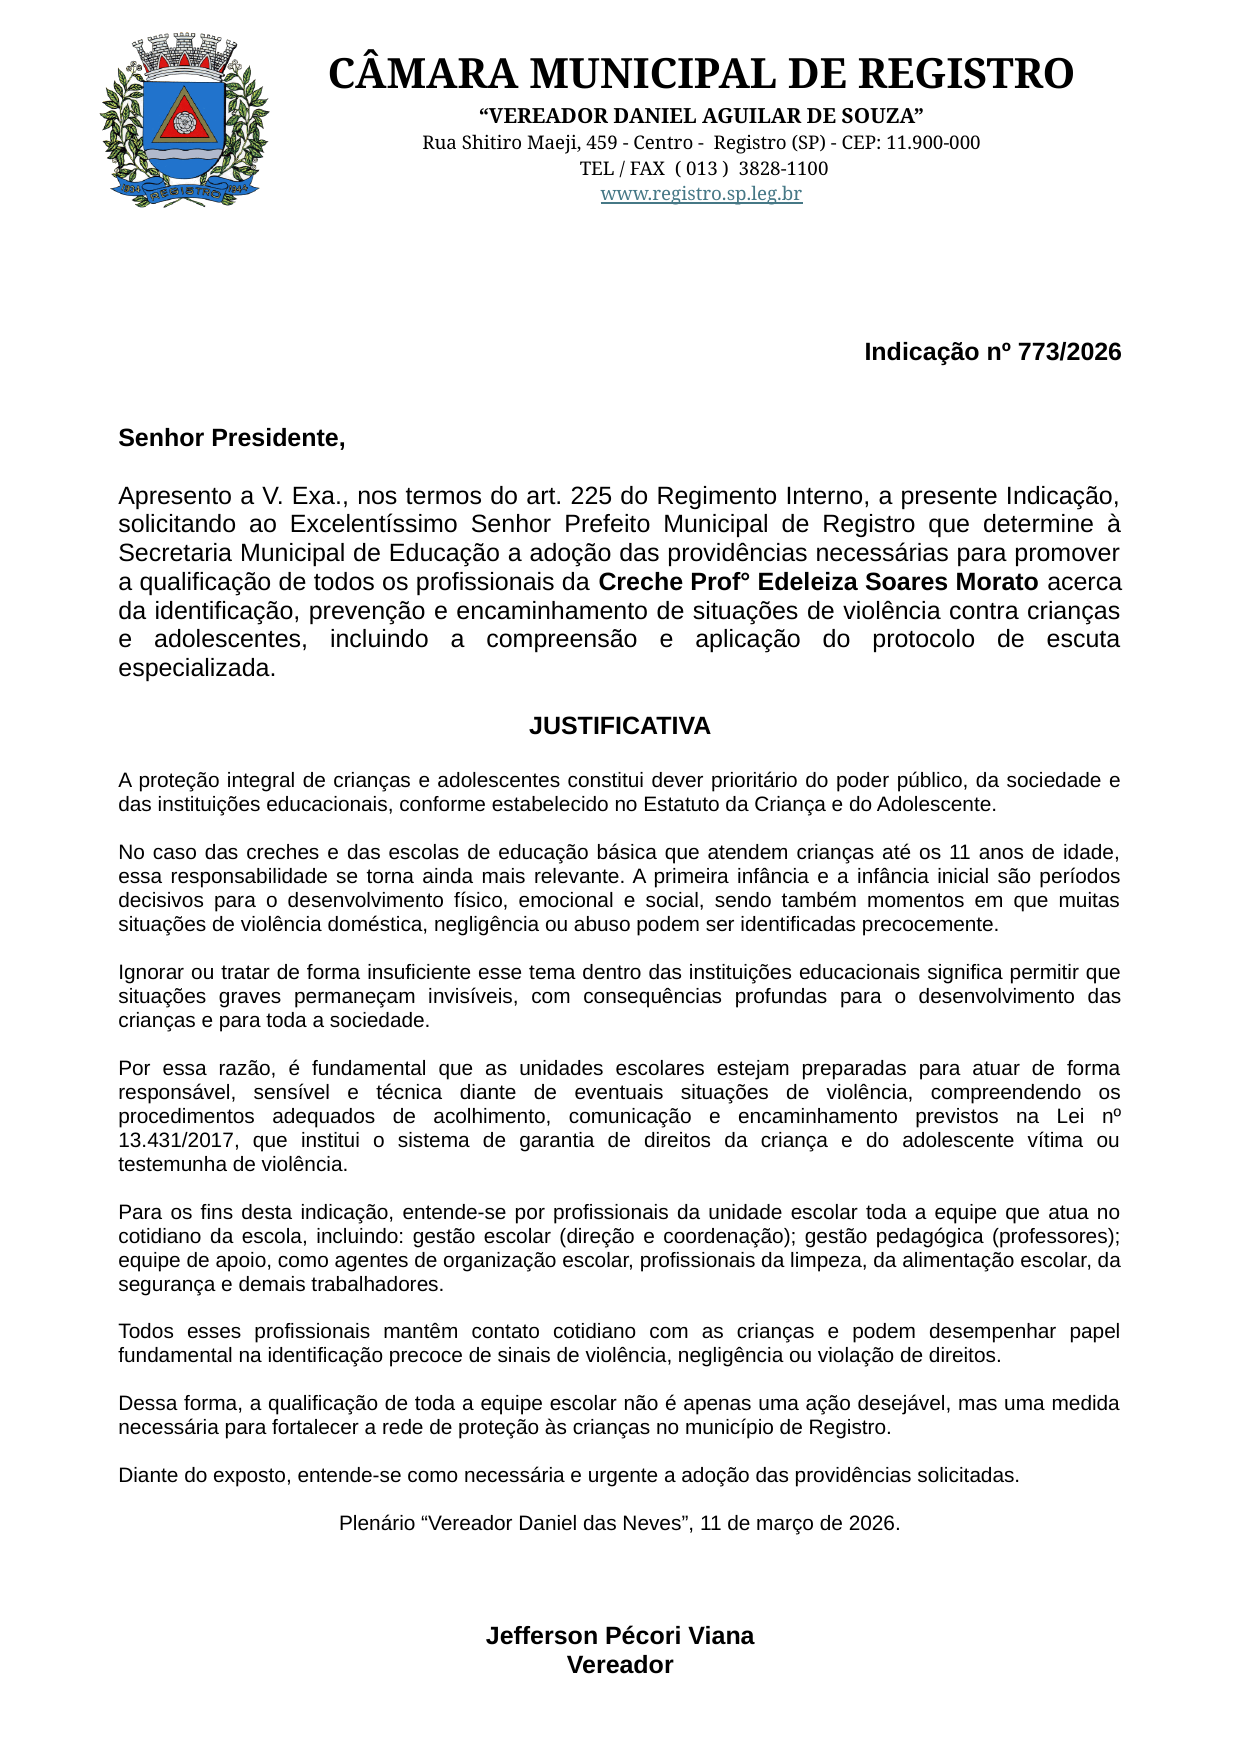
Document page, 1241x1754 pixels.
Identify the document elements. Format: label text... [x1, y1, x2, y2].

picture [95, 26, 274, 213]
text Apresento a V. Exa., nos termos do art. 225 do Regimento Interno, a presente Indicação, solicitando ao Excelentíssimo Senhor Prefeito Municipal de Registro que determine à Secretaria Municipal de Educação a adoção das providências necessárias para promover a qualificação de todos os profissionais da Creche Prof° Edeleiza Soares Morato acerca da identificação, prevenção e encaminhamento de situações de violência contra crianças e adolescentes, incluindo a compreensão e aplicação do protocolo de escuta especializada. [118, 481, 1122, 682]
text Indicação nº 773/2026 [118, 337, 1122, 366]
text Para os fins desta indicação, entende-se por profissionais da unidade escolar toda a equipe que atua no cotidiano da escola, incluindo: gestão escolar (direção e coordenação); gestão pedagógica (professores); equipe de apoio, como agentes de organização escolar, profissionais da limpeza, da alimentação escolar, da segurança e demais trabalhadores. [118, 1199, 1122, 1295]
text Por essa razão, é fundamental que as unidades escolares estejam preparadas para atuar de forma responsável, sensível e técnica diante de eventuais situações de violência, compreendendo os procedimentos adequados de acolhimento, comunicação e encaminhamento previstos na Lei nº 13.431/2017, que institui o sistema de garantia de direitos da criança e do adolescente vítima ou testemunha de violência. [118, 1056, 1122, 1176]
text No caso das creches e das escolas de educação básica que atendem crianças até os 11 anos de idade, essa responsabilidade se torna ainda mais relevante. A primeira infância e a infância inicial são períodos decisivos para o desenvolvimento físico, emocional e social, sendo também momentos em que muitas situações de violência doméstica, negligência ou abuso podem ser identificadas precocemente. [118, 840, 1122, 936]
text Diante do exposto, entende-se como necessária e urgente a adoção das providências solicitadas. [118, 1463, 1122, 1487]
text Dessa forma, a qualificação de toda a equipe escolar não é apenas uma ação desejável, mas uma medida necessária para fortalecer a rede de proteção às crianças no município de Registro. [118, 1391, 1122, 1439]
text Senhor Presidente, [118, 423, 1122, 452]
text A proteção integral de crianças e adolescentes constitui dever prioritário do poder público, da sociedade e das instituições educacionais, conforme estabelecido no Estatuto da Criança e do Adolescente. [118, 768, 1122, 816]
text Todos esses profissionais mantêm contato cotidiano com as crianças e podem desempenhar papel fundamental na identificação precoce de sinais de violência, negligência ou violação de direitos. [118, 1319, 1122, 1367]
text JUSTIFICATIVA [118, 711, 1122, 739]
text Vereador [118, 1650, 1122, 1679]
text Ignorar ou tratar de forma insuficiente esse tema dentro das instituições educacionais significa permitir que situações graves permaneçam invisíveis, com consequências profundas para o desenvolvimento das crianças e para toda a sociedade. [118, 960, 1122, 1032]
text Plenário “Vereador Daniel das Neves”, 11 de março de 2026. [118, 1511, 1122, 1535]
text Jefferson Pécori Viana [118, 1621, 1122, 1650]
